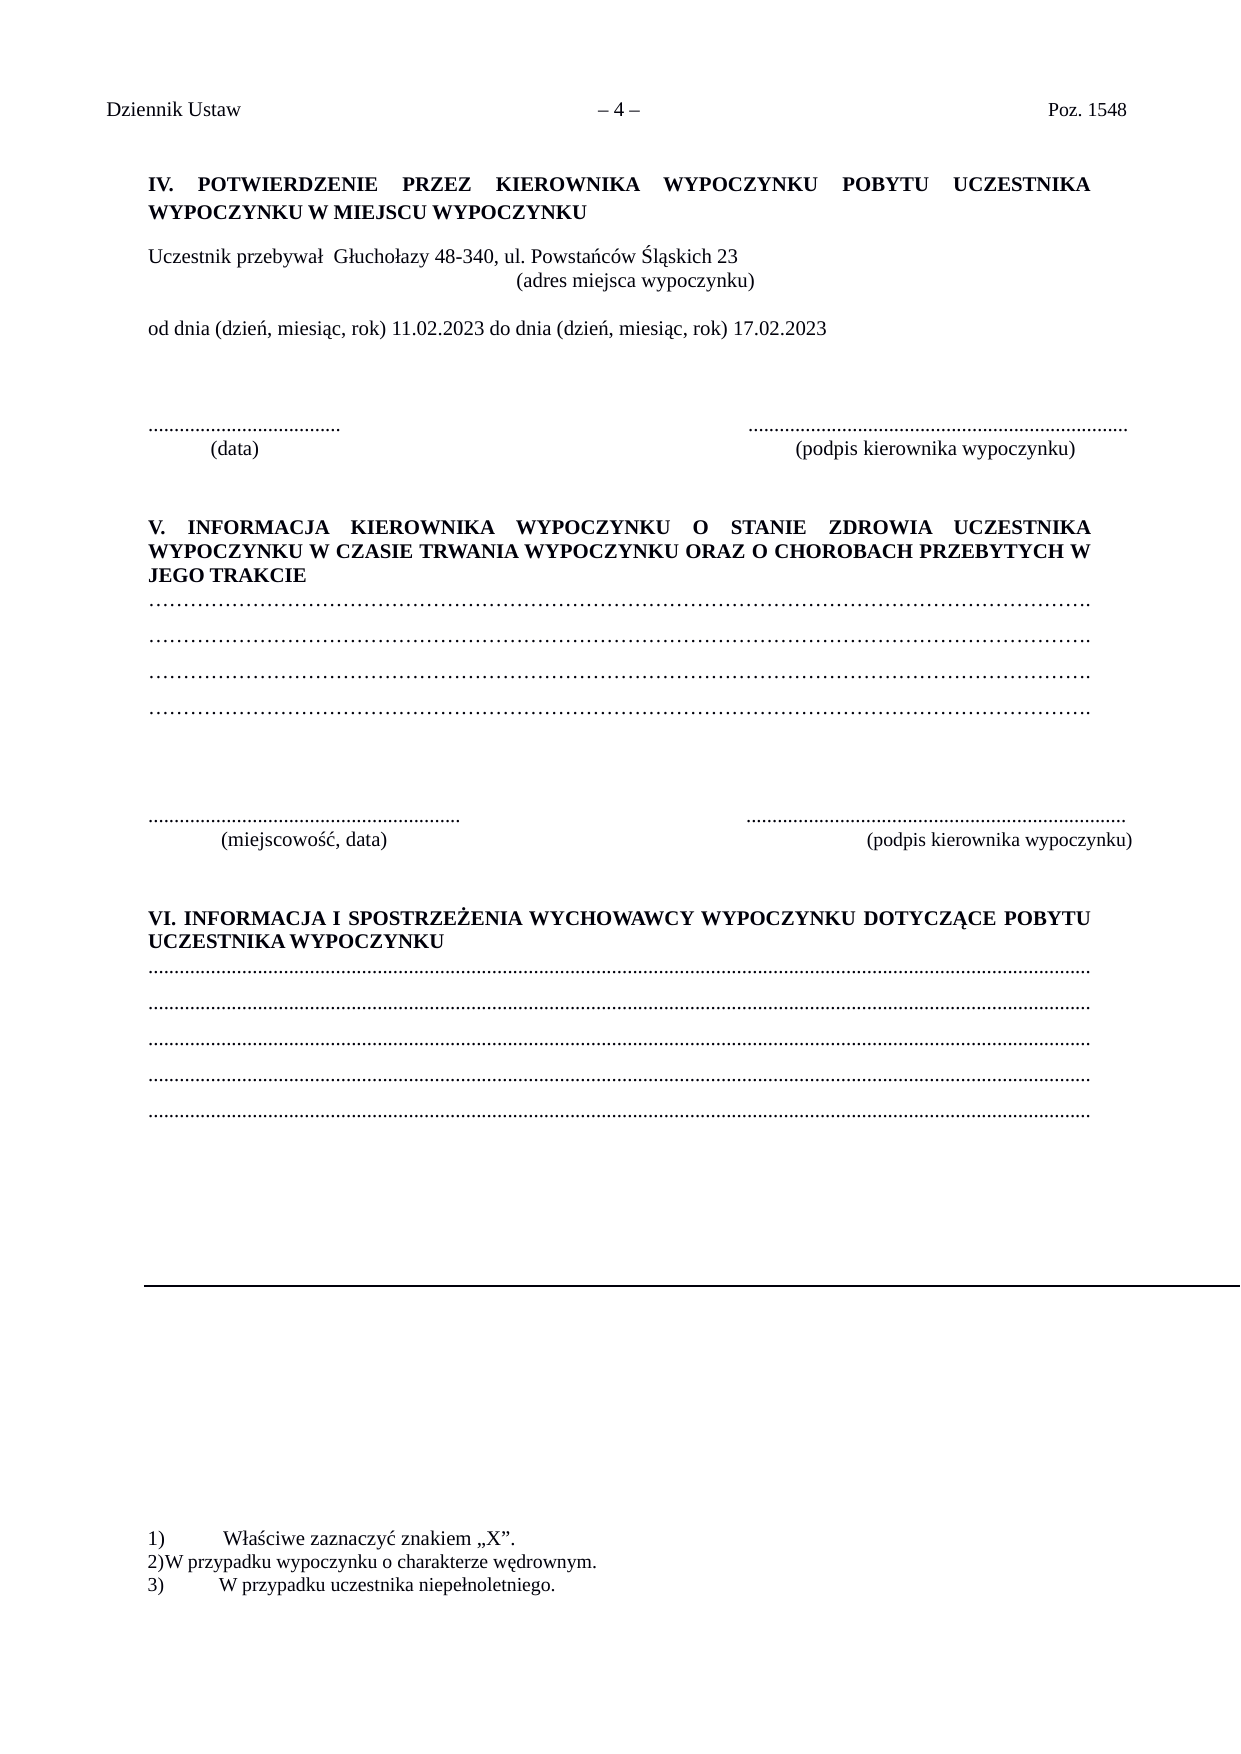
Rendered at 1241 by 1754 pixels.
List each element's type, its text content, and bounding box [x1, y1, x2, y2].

text ..................................................................................................................................................................................... [148, 1098, 1133, 1122]
text Dziennik Ustaw – 4 – Poz. 1548 [106, 97, 1133, 121]
text (miejscowość, data) (podpis kierownika wypoczynku) [221, 827, 1133, 851]
text V. INFORMACJA KIEROWNIKA WYPOCZYNKU O STANIE ZDROWIA UCZESTNIKA WYPOCZYNKU W CZASIE TRWANIA WYPOCZYNKU ORAZ O CHOROBACH PRZEBYTYCH W JEGO TRAKCIE [148, 515, 1092, 587]
text ………………………………………………………………………………………………………………………. [148, 623, 1133, 647]
text ..................................................................................................................................................................................... [148, 1026, 1133, 1050]
text (adres miejsca wypoczynku) [106, 268, 1164, 292]
text Uczestnik przebywał Głuchołazy 48-340, ul. Powstańców Śląskich 23 [148, 244, 1133, 268]
text ………………………………………………………………………………………………………………………. [148, 695, 1133, 719]
table_header ............................................................ [144, 1182, 1240, 1206]
text (data) (podpis kierownika wypoczynku) [210, 436, 1133, 460]
text od dnia (dzień, miesiąc, rok) 11.02.2023 do dnia (dzień, miesiąc, rok) 17.02.2023 [148, 316, 1133, 340]
text ..................................................................................................................................................................................... [148, 954, 1133, 978]
text ………………………………………………………………………………………………………………………. [148, 587, 1133, 611]
text IV. POTWIERDZENIE PRZEZ KIEROWNIKA WYPOCZYNKU POBYTU UCZESTNIKA WYPOCZYNKU W MIEJSCU WYPOCZYNKU [148, 172, 1092, 224]
text VI. INFORMACJA I SPOSTRZEŻENIA WYCHOWAWCY WYPOCZYNKU DOTYCZĄCE POBYTU UCZESTNIKA WYPOCZYNKU [148, 906, 1092, 953]
text ..................................................................................................................................................................................... [148, 989, 1133, 1014]
list Właściwe zaznaczyć znakiem „X”. [147, 1526, 1133, 1550]
text ………………………………………………………………………………………………………………………. [148, 659, 1133, 683]
text ............................................................ ......................................................................... [148, 803, 1133, 827]
list W przypadku wypoczynku o charakterze wędrownym. [147, 1550, 1133, 1572]
list W przypadku uczestnika niepełnoletniego. [147, 1572, 1133, 1595]
text ..................................................................................................................................................................................... [148, 1062, 1133, 1086]
table_cell [144, 1233, 1240, 1284]
text ..................................... ......................................................................... [148, 412, 1133, 436]
table_cell (miejscowość, data) [144, 1206, 1240, 1233]
